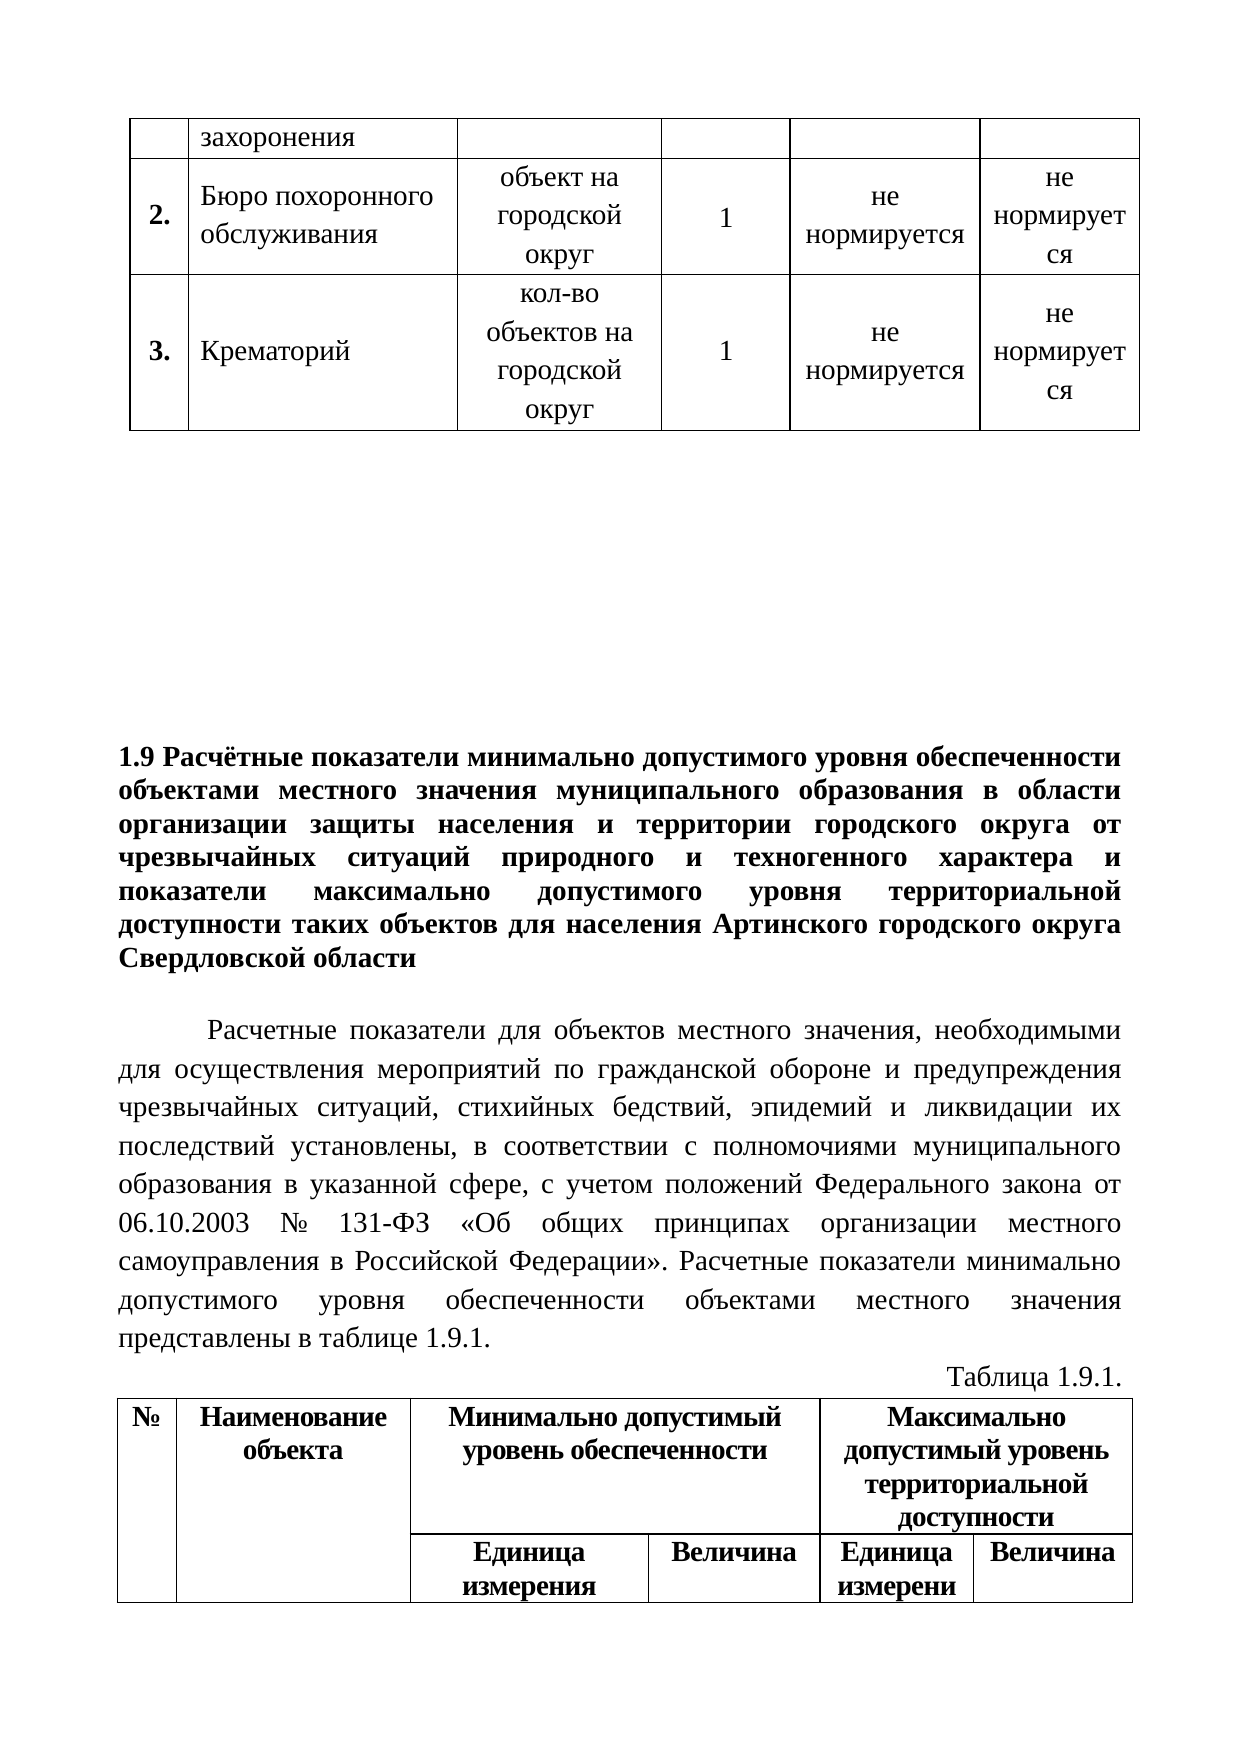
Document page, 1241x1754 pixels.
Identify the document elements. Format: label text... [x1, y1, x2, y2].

table_cell 3. [131, 275, 188, 429]
table_cell 1 [662, 159, 789, 274]
table_cell Бюро похоронного обслуживания [189, 159, 457, 274]
table_cell Единица измерени [821, 1535, 973, 1602]
table_cell не нормируется [981, 275, 1139, 429]
text 1.9 Расчётные показатели минимально допустимого уровня обеспеченности объектами местного значения муниципального образования в области организации защиты населения и территории городского округа от чрезвычайных ситуаций природного и техногенного характера и показатели максимально допустимого уровня территориальной доступности таких объектов для населения Артинского городского округа Свердловской области [118, 739, 1122, 974]
table_cell [791, 119, 979, 158]
table_cell [662, 119, 789, 158]
table_cell не нормируется [791, 159, 979, 274]
table_cell Величина [974, 1535, 1132, 1602]
table_cell не нормируется [981, 159, 1139, 274]
table_header Максимально допустимый уровень территориальной доступности [821, 1399, 1132, 1533]
table_cell 1 [662, 275, 789, 429]
table_header Наименование объекта [177, 1399, 410, 1602]
table_cell захоронения [189, 119, 457, 158]
table_header № [118, 1399, 176, 1602]
table_cell [131, 119, 188, 158]
table_cell Величина [649, 1535, 819, 1602]
table_cell Крематорий [189, 275, 457, 429]
table_cell объект на городской округ [458, 159, 661, 274]
table_cell [981, 119, 1139, 158]
table_cell [458, 119, 661, 158]
table_cell не нормируется [791, 275, 979, 429]
text Расчетные показатели для объектов местного значения, необходимыми для осуществления мероприятий по гражданской обороне и предупреждения чрезвычайных ситуаций, стихийных бедствий, эпидемий и ликвидации их последствий установлены, в соответствии с полномочиями муниципального образования в указанной сфере, с учетом положений Федерального закона от 06.10.2003 № 131-ФЗ «Об общих принципах организации местного самоуправления в Российской Федерации». Расчетные показатели минимально допустимого уровня обеспеченности объектами местного значения представлены в таблице 1.9.1. [118, 1012, 1122, 1354]
text Таблица 1.9.1. [118, 1359, 1122, 1393]
table_cell кол-во объектов на городской округ [458, 275, 661, 429]
table_cell 2. [131, 159, 188, 274]
table_cell Единица измерения [411, 1535, 648, 1602]
table_header Минимально допустимый уровень обеспеченности [411, 1399, 819, 1533]
